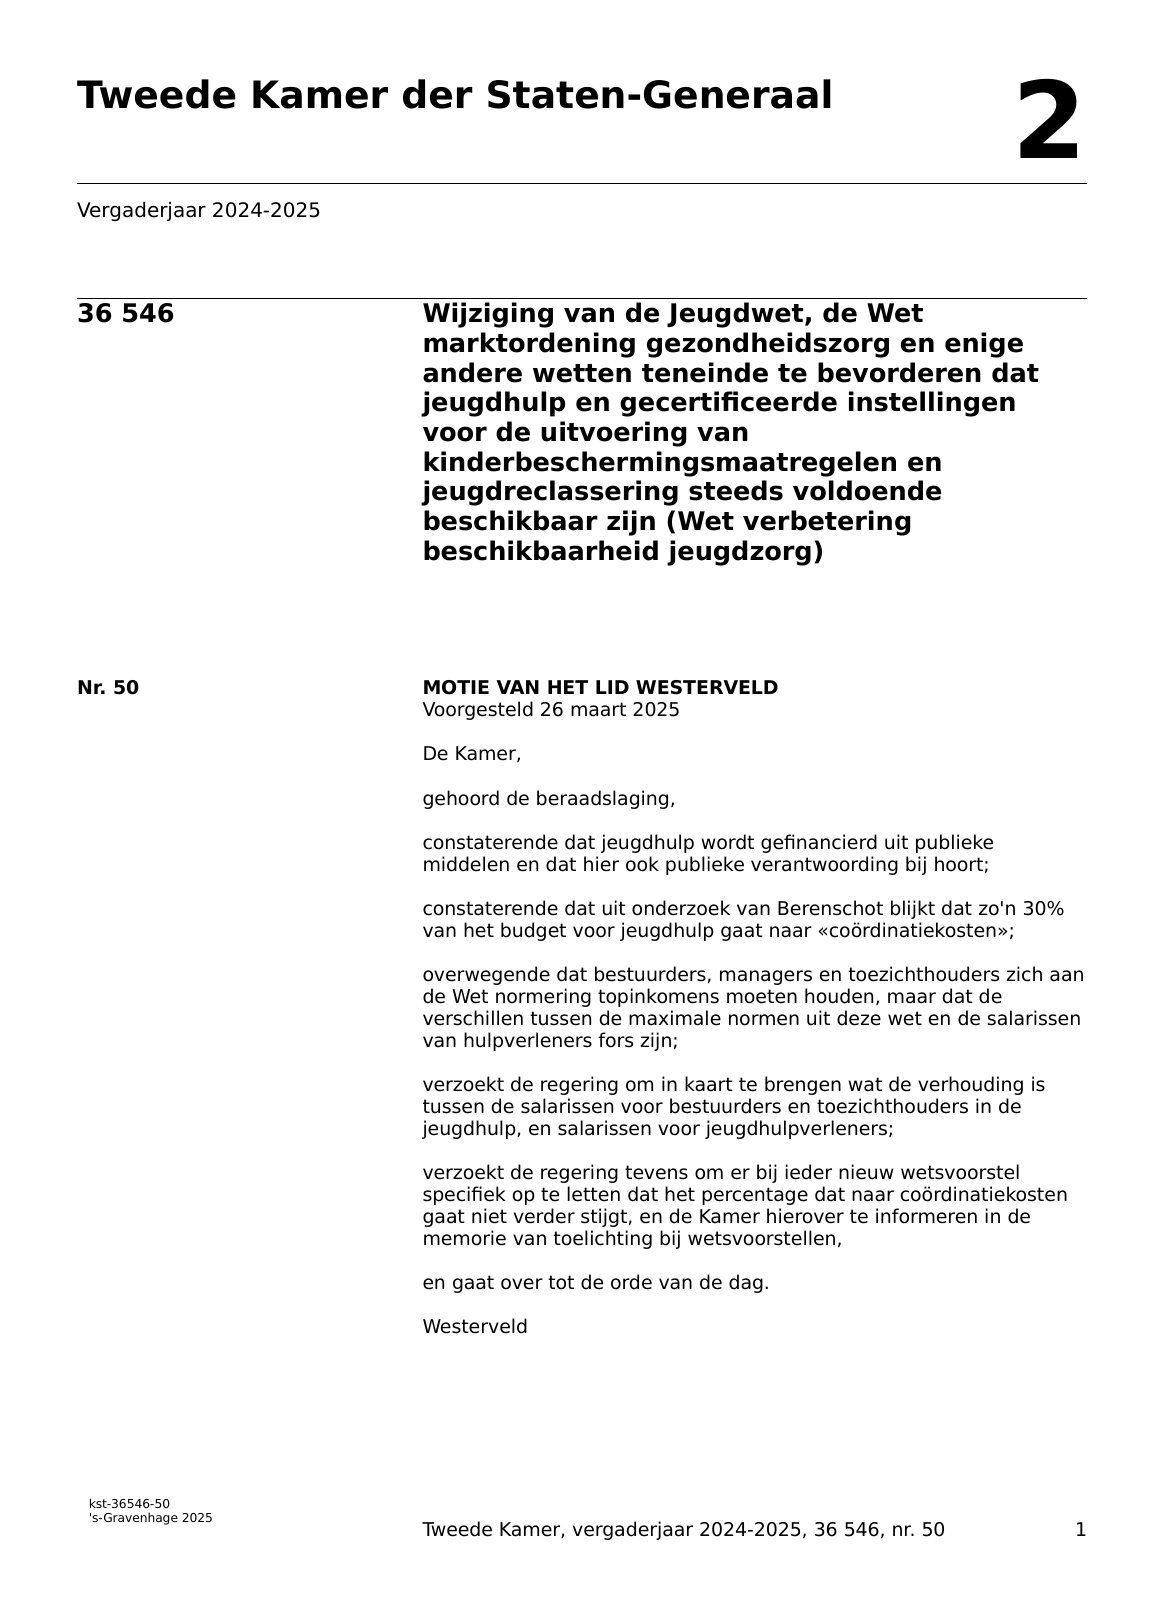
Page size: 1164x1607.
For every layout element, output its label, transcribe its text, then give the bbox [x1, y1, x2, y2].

table_header 2 [886, 59, 1087, 183]
text De Kamer, [422, 743, 1087, 765]
table_cell Vergaderjaar 2024-2025 [77, 184, 1087, 298]
text gehoord de beraadslaging, [422, 787, 1087, 809]
text kst-36546-50 [88, 1497, 323, 1511]
text constaterende dat jeugdhulp wordt gefinancierd uit publieke middelen en dat hier ook publieke verantwoording bij hoort; [422, 832, 1087, 876]
text overwegende dat bestuurders, managers en toezichthouders zich aan de Wet normering topinkomens moeten houden, maar dat de verschillen tussen de maximale normen uit deze wet en de salarissen van hulpverleners fors zijn; [422, 964, 1087, 1052]
text verzoekt de regering om in kaart te brengen wat de verhouding is tussen de salarissen voor bestuurders en toezichthouders in de jeugdhulp, en salarissen voor jeugdhulpverleners; [422, 1074, 1087, 1140]
text 's-Gravenhage 2025 [88, 1511, 323, 1525]
text constaterende dat uit onderzoek van Berenschot blijkt dat zo'n 30% van het budget voor jeugdhulp gaat naar «coördinatiekosten»; [422, 898, 1087, 942]
text Voorgesteld 26 maart 2025 [422, 699, 1087, 721]
text en gaat over tot de orde van de dag. [422, 1272, 1087, 1294]
text verzoekt de regering tevens om er bij ieder nieuw wetsvoorstel specifiek op te letten dat het percentage dat naar coördinatiekosten gaat niet verder stijgt, en de Kamer hierover te informeren in de memorie van toelichting bij wetsvoorstellen, [422, 1162, 1087, 1250]
table_header Tweede Kamer der Staten-Generaal [77, 59, 886, 183]
subtitle Nr. 50 MOTIE VAN HET LID WESTERVELD [77, 677, 1087, 699]
subtitle 36 546 Wijziging van de Jeugdwet, de Wet marktordening gezondheidszorg en enige andere wetten teneinde te bevorderen dat jeugdhulp en gecertificeerde instellingen voor de uitvoering van kinderbeschermingsmaatregelen en jeugdreclassering steeds voldoende beschikbaar zijn (Wet verbetering beschikbaarheid jeugdzorg) [77, 299, 1087, 566]
text Westerveld [422, 1316, 1087, 1338]
